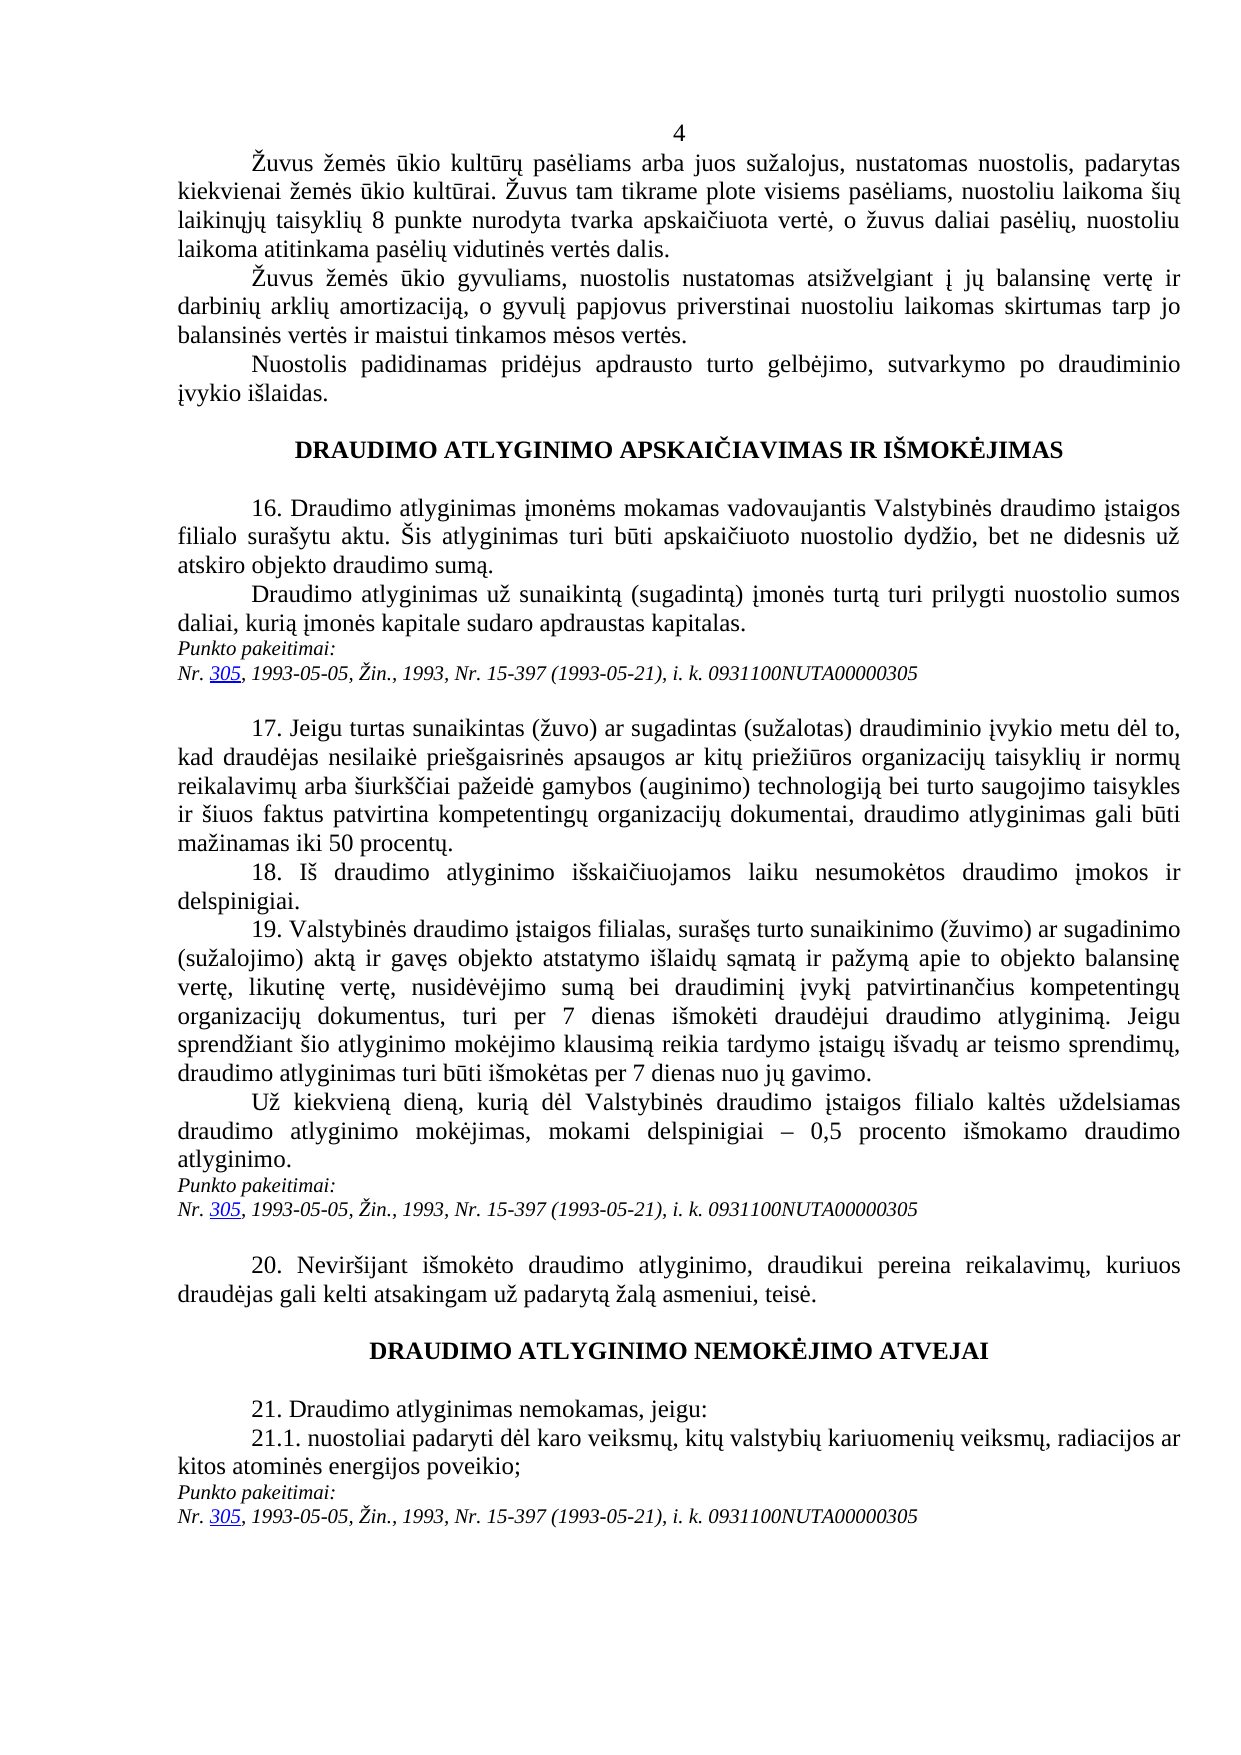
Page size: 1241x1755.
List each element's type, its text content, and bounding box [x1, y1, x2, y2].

text Punkto pakeitimai: [177, 1480, 1181, 1504]
text 20. Neviršijant išmokėto draudimo atlyginimo, draudikui pereina reikalavimų, kuriuos draudėjas gali kelti atsakingam už padarytą žalą asmeniui, teisė. [177, 1250, 1181, 1308]
text Nr. 305, 1993-05-05, Žin., 1993, Nr. 15-397 (1993-05-21), i. k. 0931100NUTA00000305 [177, 1504, 1181, 1528]
text Nr. 305, 1993-05-05, Žin., 1993, Nr. 15-397 (1993-05-21), i. k. 0931100NUTA00000305 [177, 660, 1181, 684]
text Draudimo atlyginimas už sunaikintą (sugadintą) įmonės turtą turi prilygti nuostolio sumos daliai, kurią įmonės kapitale sudaro apdraustas kapitalas. [177, 579, 1181, 636]
text Nuostolis padidinamas pridėjus apdrausto turto gelbėjimo, sutvarkymo po draudiminio įvykio išlaidas. [177, 349, 1181, 406]
text 18. Iš draudimo atlyginimo išskaičiuojamos laiku nesumokėtos draudimo įmokos ir delspinigiai. [177, 857, 1181, 914]
text Draudimo atlyginimo nemokėjimo atvejai [177, 1336, 1181, 1365]
text Nr. 305, 1993-05-05, Žin., 1993, Nr. 15-397 (1993-05-21), i. k. 0931100NUTA00000305 [177, 1197, 1181, 1221]
text 21. Draudimo atlyginimas nemokamas, jeigu: [177, 1394, 1181, 1423]
text Žuvus žemės ūkio gyvuliams, nuostolis nustatomas atsižvelgiant į jų balansinę vertę ir darbinių arklių amortizaciją, o gyvulį papjovus priverstinai nuostoliu laikomas skirtumas tarp jo balansinės vertės ir maistui tinkamos mėsos vertės. [177, 263, 1181, 349]
text 16. Draudimo atlyginimas įmonėms mokamas vadovaujantis Valstybinės draudimo įstaigos filialo surašytu aktu. Šis atlyginimas turi būti apskaičiuoto nuostolio dydžio, bet ne didesnis už atskiro objekto draudimo sumą. [177, 493, 1181, 579]
text Draudimo atlyginimo apskaičiavimas ir išmokėjimas [177, 435, 1181, 464]
text Žuvus žemės ūkio kultūrų pasėliams arba juos sužalojus, nustatomas nuostolis, padarytas kiekvienai žemės ūkio kultūrai. Žuvus tam tikrame plote visiems pasėliams, nuostoliu laikoma šių laikinųjų taisyklių 8 punkte nurodyta tvarka apskaičiuota vertė, o žuvus daliai pasėlių, nuostoliu laikoma atitinkama pasėlių vidutinės vertės dalis. [177, 148, 1181, 263]
text 21.1. nuostoliai padaryti dėl karo veiksmų, kitų valstybių kariuomenių veiksmų, radiacijos ar kitos atominės energijos poveikio; [177, 1423, 1181, 1480]
text Punkto pakeitimai: [177, 1173, 1181, 1197]
text Už kiekvieną dieną, kurią dėl Valstybinės draudimo įstaigos filialo kaltės uždelsiamas draudimo atlyginimo mokėjimas, mokami delspinigiai – 0,5 procento išmokamo draudimo atlyginimo. [177, 1087, 1181, 1173]
text 19. Valstybinės draudimo įstaigos filialas, surašęs turto sunaikinimo (žuvimo) ar sugadinimo (sužalojimo) aktą ir gavęs objekto atstatymo išlaidų sąmatą ir pažymą apie to objekto balansinę vertę, likutinę vertę, nusidėvėjimo sumą bei draudiminį įvykį patvirtinančius kompetentingų organizacijų dokumentus, turi per 7 dienas išmokėti draudėjui draudimo atlyginimą. Jeigu sprendžiant šio atlyginimo mokėjimo klausimą reikia tardymo įstaigų išvadų ar teismo sprendimų, draudimo atlyginimas turi būti išmokėtas per 7 dienas nuo jų gavimo. [177, 914, 1181, 1087]
text 17. Jeigu turtas sunaikintas (žuvo) ar sugadintas (sužalotas) draudiminio įvykio metu dėl to, kad draudėjas nesilaikė priešgaisrinės apsaugos ar kitų priežiūros organizacijų taisyklių ir normų reikalavimų arba šiurkščiai pažeidė gamybos (auginimo) technologiją bei turto saugojimo taisykles ir šiuos faktus patvirtina kompetentingų organizacijų dokumentai, draudimo atlyginimas gali būti mažinamas iki 50 procentų. [177, 713, 1181, 857]
text Punkto pakeitimai: [177, 636, 1181, 660]
